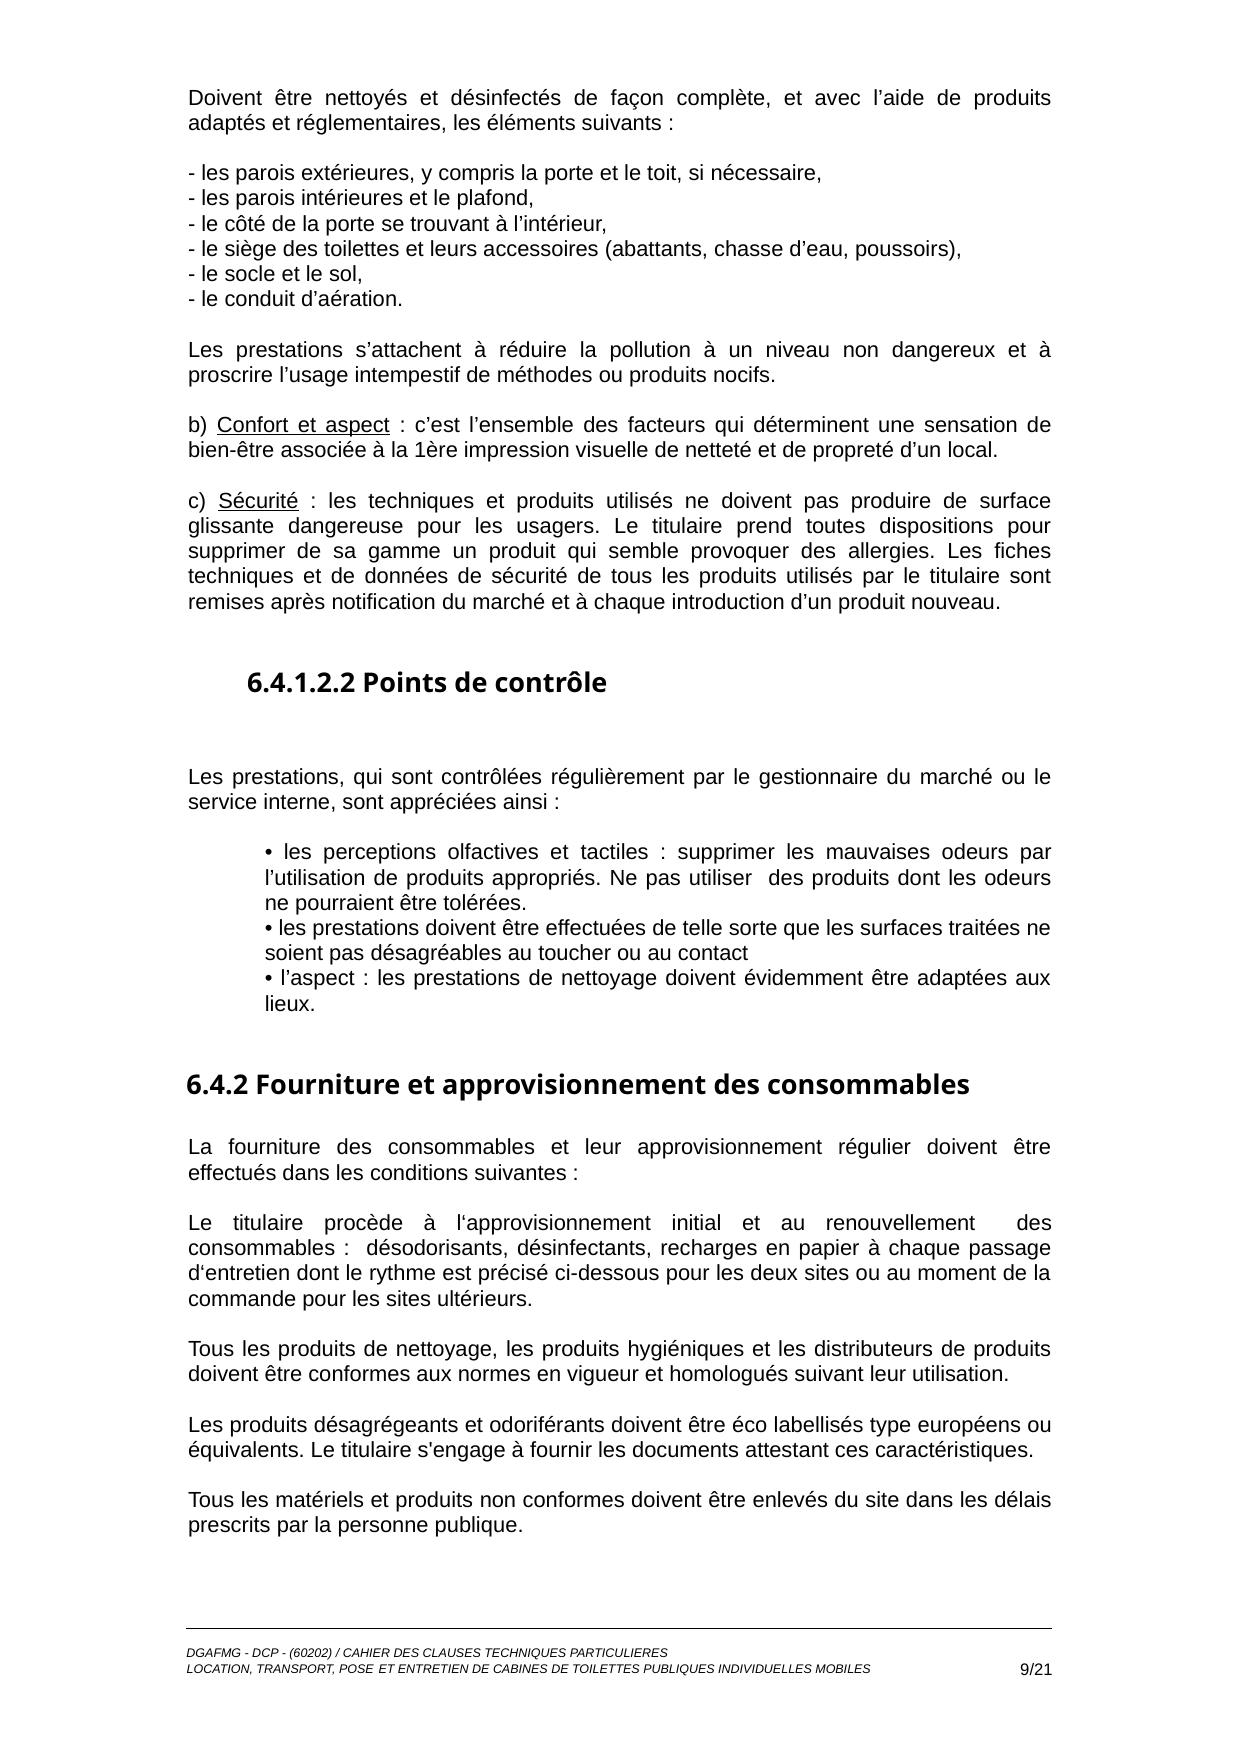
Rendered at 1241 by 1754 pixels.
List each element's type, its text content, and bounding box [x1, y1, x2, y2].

text - les parois intérieures et le plafond, [188, 185, 1052, 210]
text Doivent être nettoyés et désinfectés de façon complète, et avec l’aide de produits adaptés et réglementaires, les éléments suivants : [188, 84, 1052, 135]
text La fourniture des consommables et leur approvisionnement régulier doivent être effectués dans les conditions suivantes : [188, 1134, 1052, 1184]
subtitle 6.4.2 Fourniture et approvisionnement des consommables [186, 1066, 1052, 1103]
text • les perceptions olfactives et tactiles : supprimer les mauvaises odeurs par l’utilisation de produits appropriés. Ne pas utiliser des produits dont les odeurs ne pourraient être tolérées. [264, 839, 1052, 915]
text Les produits désagrégeants et odoriférants doivent être éco labellisés type européens ou équivalents. Le titulaire s'engage à fournir les documents attestant ces caractéristiques. [188, 1411, 1052, 1462]
text Le titulaire procède à l‘approvisionnement initial et au renouvellement des consommables : désodorisants, désinfectants, recharges en papier à chaque passage d‘entretien dont le rythme est précisé ci-dessous pour les deux sites ou au moment de la commande pour les sites ultérieurs. [188, 1210, 1052, 1311]
subtitle 6.4.1.2.2 Points de contrôle [247, 664, 1052, 701]
text - le siège des toilettes et leurs accessoires (abattants, chasse d’eau, poussoirs), [188, 236, 1052, 261]
text • l’aspect : les prestations de nettoyage doivent évidemment être adaptées aux lieux. [264, 965, 1052, 1016]
text Les prestations, qui sont contrôlées régulièrement par le gestionnaire du marché ou le service interne, sont appréciées ainsi : [188, 763, 1052, 814]
text c) Sécurité : les techniques et produits utilisés ne doivent pas produire de surface glissante dangereuse pour les usagers. Le titulaire prend toutes dispositions pour supprimer de sa gamme un produit qui semble provoquer des allergies. Les fiches techniques et de données de sécurité de tous les produits utilisés par le titulaire sont remises après notification du marché et à chaque introduction d’un produit nouveau. [188, 488, 1052, 614]
text b) Confort et aspect : c’est l’ensemble des facteurs qui déterminent une sensation de bien-être associée à la 1ère impression visuelle de netteté et de propreté d’un local. [188, 412, 1052, 462]
text - le socle et le sol, [188, 261, 1052, 286]
text Tous les produits de nettoyage, les produits hygiéniques et les distributeurs de produits doivent être conformes aux normes en vigueur et homologués suivant leur utilisation. [188, 1336, 1052, 1386]
text Tous les matériels et produits non conformes doivent être enlevés du site dans les délais prescrits par la personne publique. [188, 1487, 1052, 1537]
text - le côté de la porte se trouvant à l’intérieur, [188, 210, 1052, 236]
text • les prestations doivent être effectuées de telle sorte que les surfaces traitées ne soient pas désagréables au toucher ou au contact [264, 915, 1052, 965]
text - le conduit d’aération. [188, 286, 1052, 311]
text - les parois extérieures, y compris la porte et le toit, si nécessaire, [188, 160, 1052, 185]
text Les prestations s’attachent à réduire la pollution à un niveau non dangereux et à proscrire l’usage intempestif de méthodes ou produits nocifs. [188, 336, 1052, 387]
